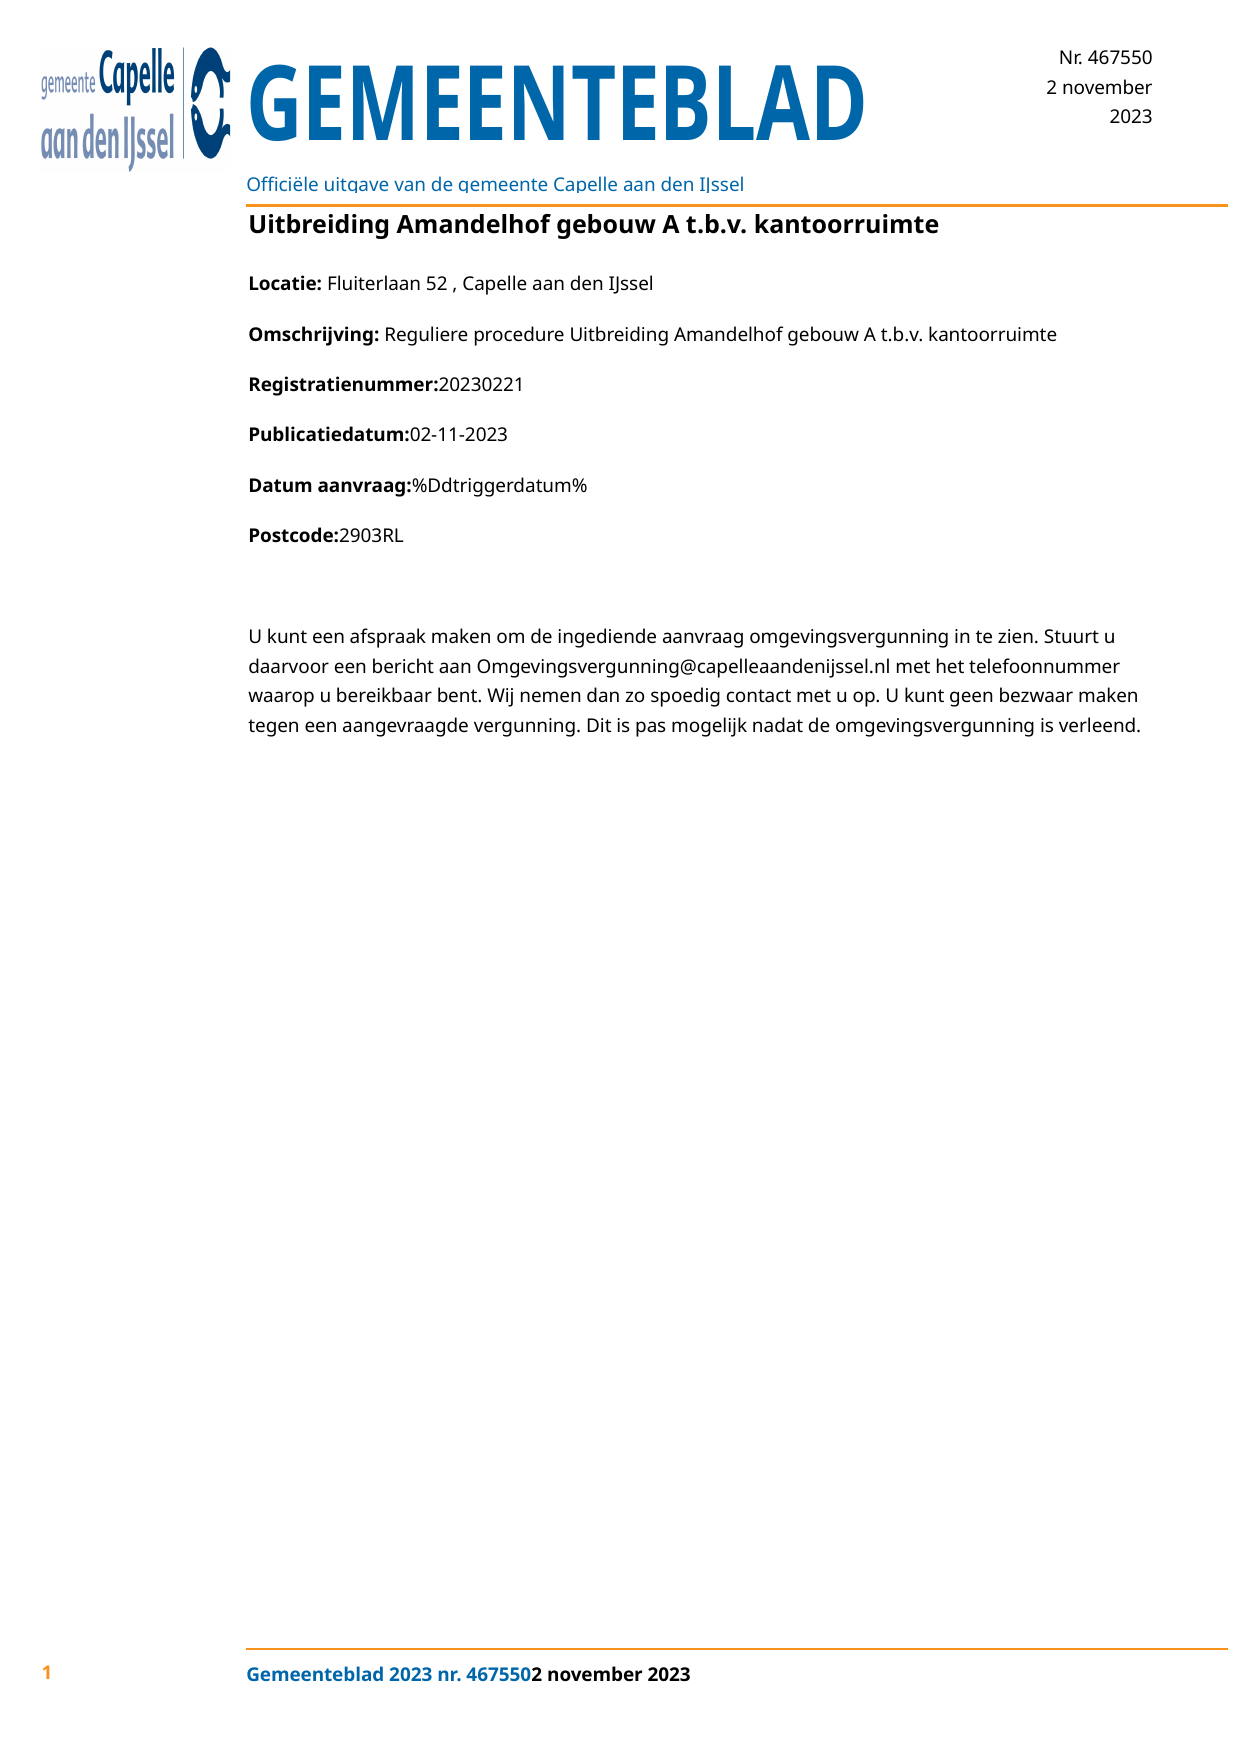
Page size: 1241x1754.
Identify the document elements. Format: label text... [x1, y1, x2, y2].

text Omschrijving: Reguliere procedure Uitbreiding Amandelhof gebouw A t.b.v. kantoorruimte [248, 321, 1152, 346]
picture [41, 47, 231, 172]
text Registratienummer:20230221 [248, 371, 1152, 397]
text Uitbreiding Amandelhof gebouw A t.b.v. kantoorruimte [248, 207, 1152, 241]
text Postcode:2903RL [248, 522, 1152, 548]
text Publicatiedatum:02-11-2023 [248, 422, 1152, 447]
text Datum aanvraag:%Ddtriggerdatum% [248, 472, 1152, 498]
text U kunt een afspraak maken om de ingediende aanvraag omgevingsvergunning in te zien. Stuurt u daarvoor een bericht aan Omgevingsvergunning@capelleaandenijssel.nl met het telefoonnummer waarop u bereikbaar bent. Wij nemen dan zo spoedig contact met u op. U kunt geen bezwaar maken tegen een aangevraagde vergunning. Dit is pas mogelijk nadat de omgevingsvergunning is verleend. [248, 623, 1152, 738]
text Locatie: Fluiterlaan 52 , Capelle aan den IJssel [248, 270, 1152, 296]
